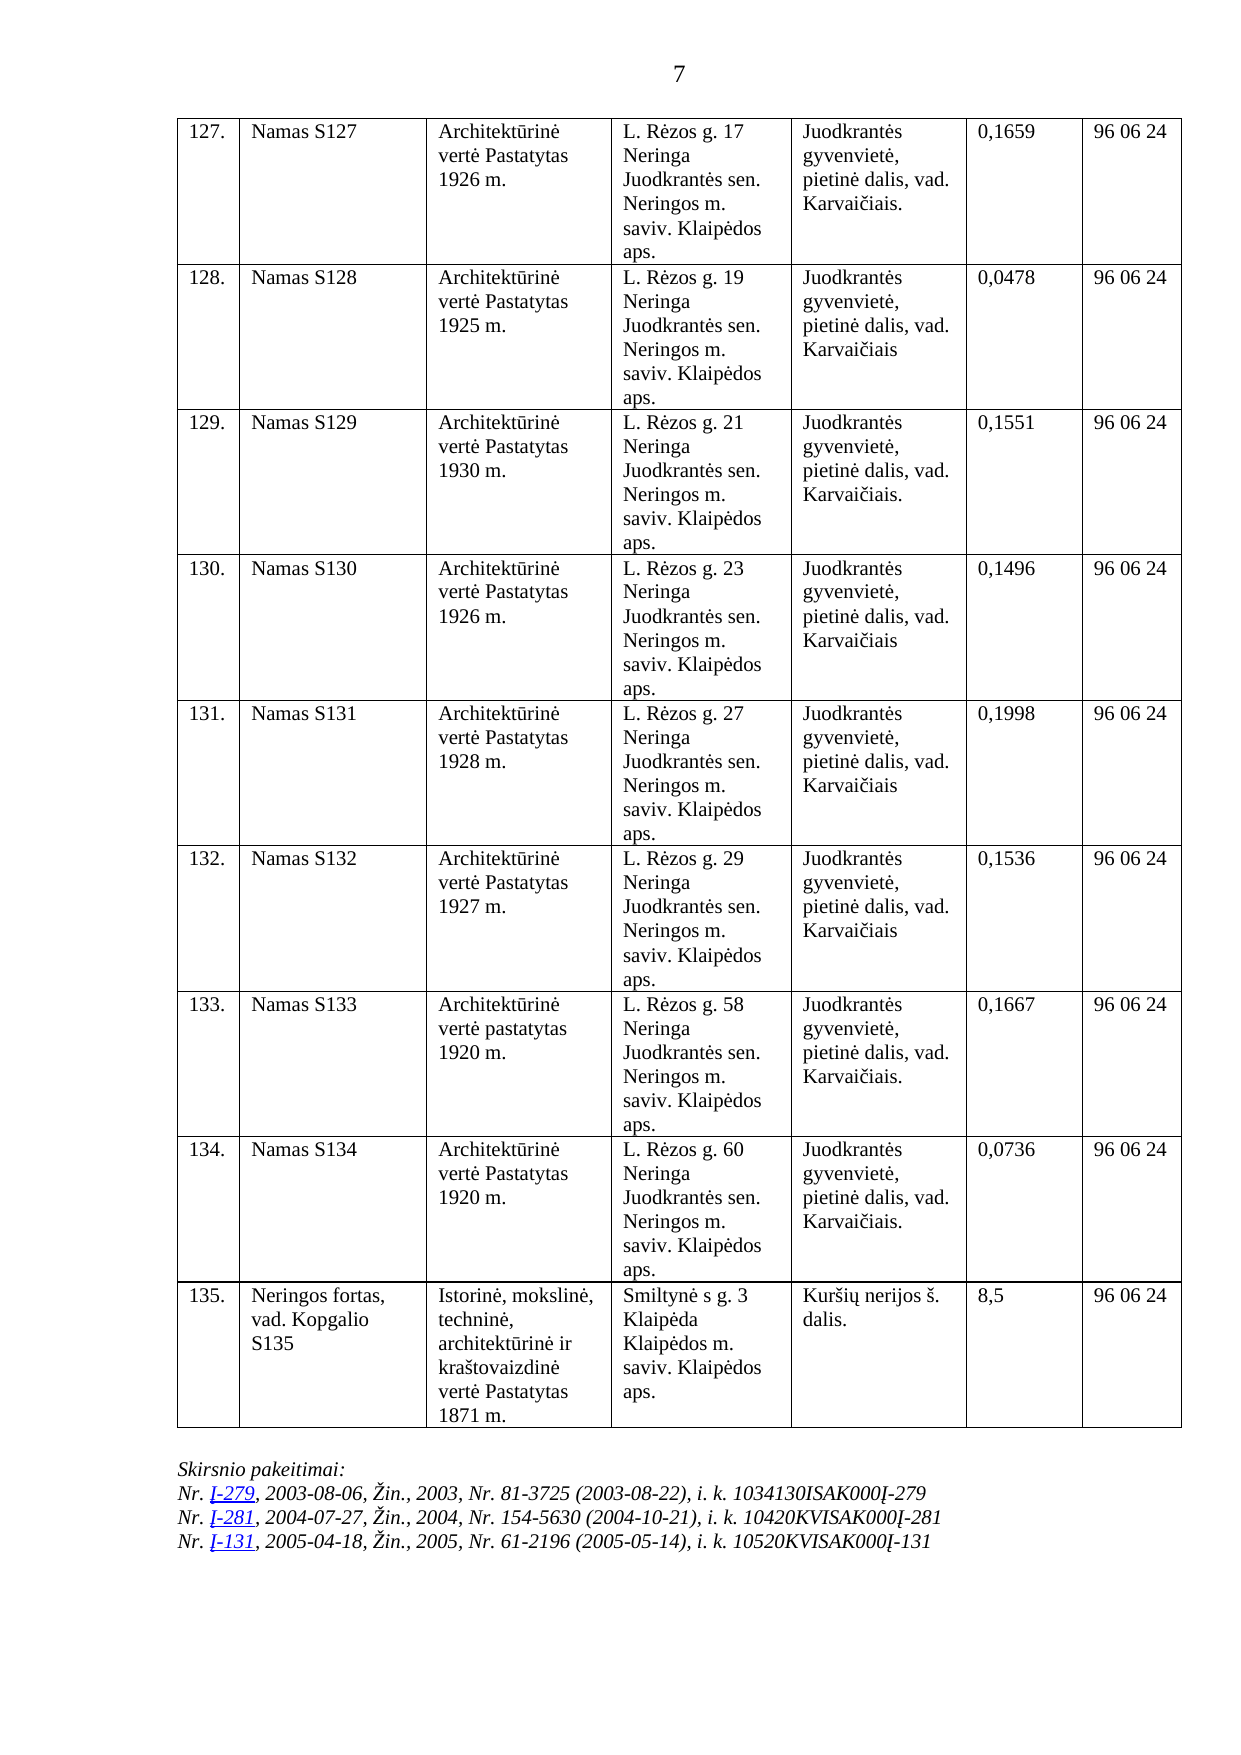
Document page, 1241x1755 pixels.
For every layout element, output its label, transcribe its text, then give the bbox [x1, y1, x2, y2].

table_cell Kuršių nerijos š. dalis. [792, 1283, 966, 1427]
table_cell 0,0478 [967, 265, 1082, 409]
table_cell L. Rėzos g. 27 Neringa Juodkrantės sen. Neringos m. saviv. Klaipėdos aps. [612, 701, 791, 845]
table_cell Namas S132 [240, 846, 426, 991]
table_cell 96 06 24 [1083, 265, 1181, 409]
table_cell Architektūrinė vertė Pastatytas 1926 m. [427, 119, 611, 263]
table_cell Istorinė, mokslinė, techninė, architektūrinė ir kraštovaizdinė vertė Pastatytas 1871 m. [427, 1283, 611, 1427]
table_cell Architektūrinė vertė pastatytas 1920 m. [427, 992, 611, 1136]
table_cell Namas S127 [240, 119, 426, 263]
table_cell L. Rėzos g. 29 Neringa Juodkrantės sen. Neringos m. saviv. Klaipėdos aps. [612, 846, 791, 991]
table_cell Juodkrantės gyvenvietė, pietinė dalis, vad. Karvaičiais [792, 701, 966, 845]
table_cell Architektūrinė vertė Pastatytas 1927 m. [427, 846, 611, 991]
table_cell L. Rėzos g. 21 Neringa Juodkrantės sen. Neringos m. saviv. Klaipėdos aps. [612, 410, 791, 554]
table_cell 96 06 24 [1083, 410, 1181, 554]
table_cell 96 06 24 [1083, 555, 1181, 700]
table_cell 132. [178, 846, 239, 991]
table_cell Architektūrinė vertė Pastatytas 1925 m. [427, 265, 611, 409]
table_cell Namas S133 [240, 992, 426, 1136]
table_cell Juodkrantės gyvenvietė, pietinė dalis, vad. Karvaičiais. [792, 992, 966, 1136]
table_cell 96 06 24 [1083, 846, 1181, 991]
table_cell Namas S131 [240, 701, 426, 845]
table_cell 96 06 24 [1083, 1137, 1181, 1281]
table_cell Architektūrinė vertė Pastatytas 1920 m. [427, 1137, 611, 1281]
table_cell 96 06 24 [1083, 1283, 1181, 1427]
text Nr. Į-279, 2003-08-06, Žin., 2003, Nr. 81-3725 (2003-08-22), i. k. 1034130ISAK000Į-279 [177, 1481, 1181, 1505]
table_cell 0,1496 [967, 555, 1082, 700]
table_cell 130. [178, 555, 239, 700]
table_cell Architektūrinė vertė Pastatytas 1930 m. [427, 410, 611, 554]
table_cell Juodkrantės gyvenvietė, pietinė dalis, vad. Karvaičiais. [792, 1137, 966, 1281]
table_cell 96 06 24 [1083, 992, 1181, 1136]
table_cell 135. [178, 1283, 239, 1427]
table_cell 8,5 [967, 1283, 1082, 1427]
table_cell Neringos fortas, vad. Kopgalio S135 [240, 1283, 426, 1427]
table_cell Namas S130 [240, 555, 426, 700]
table_cell L. Rėzos g. 23 Neringa Juodkrantės sen. Neringos m. saviv. Klaipėdos aps. [612, 555, 791, 700]
table_cell 96 06 24 [1083, 119, 1181, 263]
table_cell 133. [178, 992, 239, 1136]
table_cell 128. [178, 265, 239, 409]
text Nr. Į-131, 2005-04-18, Žin., 2005, Nr. 61-2196 (2005-05-14), i. k. 10520KVISAK000Į-131 [177, 1529, 1181, 1553]
table_cell 134. [178, 1137, 239, 1281]
table_cell 0,0736 [967, 1137, 1082, 1281]
table_cell 0,1659 [967, 119, 1082, 263]
table_cell Namas S134 [240, 1137, 426, 1281]
table_cell Namas S128 [240, 265, 426, 409]
table_cell Juodkrantės gyvenvietė, pietinė dalis, vad. Karvaičiais [792, 555, 966, 700]
table_cell L. Rėzos g. 17 Neringa Juodkrantės sen. Neringos m. saviv. Klaipėdos aps. [612, 119, 791, 263]
table_cell Architektūrinė vertė Pastatytas 1928 m. [427, 701, 611, 845]
table_cell 0,1536 [967, 846, 1082, 991]
table_cell Juodkrantės gyvenvietė, pietinė dalis, vad. Karvaičiais. [792, 119, 966, 263]
table_cell Juodkrantės gyvenvietė, pietinė dalis, vad. Karvaičiais [792, 265, 966, 409]
table_cell 127. [178, 119, 239, 263]
table_cell 0,1667 [967, 992, 1082, 1136]
table_cell 0,1551 [967, 410, 1082, 554]
table_cell 0,1998 [967, 701, 1082, 845]
table_cell 129. [178, 410, 239, 554]
table_cell Namas S129 [240, 410, 426, 554]
table_cell L. Rėzos g. 19 Neringa Juodkrantės sen. Neringos m. saviv. Klaipėdos aps. [612, 265, 791, 409]
table_cell L. Rėzos g. 58 Neringa Juodkrantės sen. Neringos m. saviv. Klaipėdos aps. [612, 992, 791, 1136]
table_cell L. Rėzos g. 60 Neringa Juodkrantės sen. Neringos m. saviv. Klaipėdos aps. [612, 1137, 791, 1281]
table_cell Smiltynė s g. 3 Klaipėda Klaipėdos m. saviv. Klaipėdos aps. [612, 1283, 791, 1427]
table_cell 96 06 24 [1083, 701, 1181, 845]
text Skirsnio pakeitimai: [177, 1457, 1181, 1481]
table_cell Architektūrinė vertė Pastatytas 1926 m. [427, 555, 611, 700]
table_cell Juodkrantės gyvenvietė, pietinė dalis, vad. Karvaičiais [792, 846, 966, 991]
table_cell 131. [178, 701, 239, 845]
text Nr. Į-281, 2004-07-27, Žin., 2004, Nr. 154-5630 (2004-10-21), i. k. 10420KVISAK000Į-281 [177, 1505, 1181, 1529]
table_cell Juodkrantės gyvenvietė, pietinė dalis, vad. Karvaičiais. [792, 410, 966, 554]
